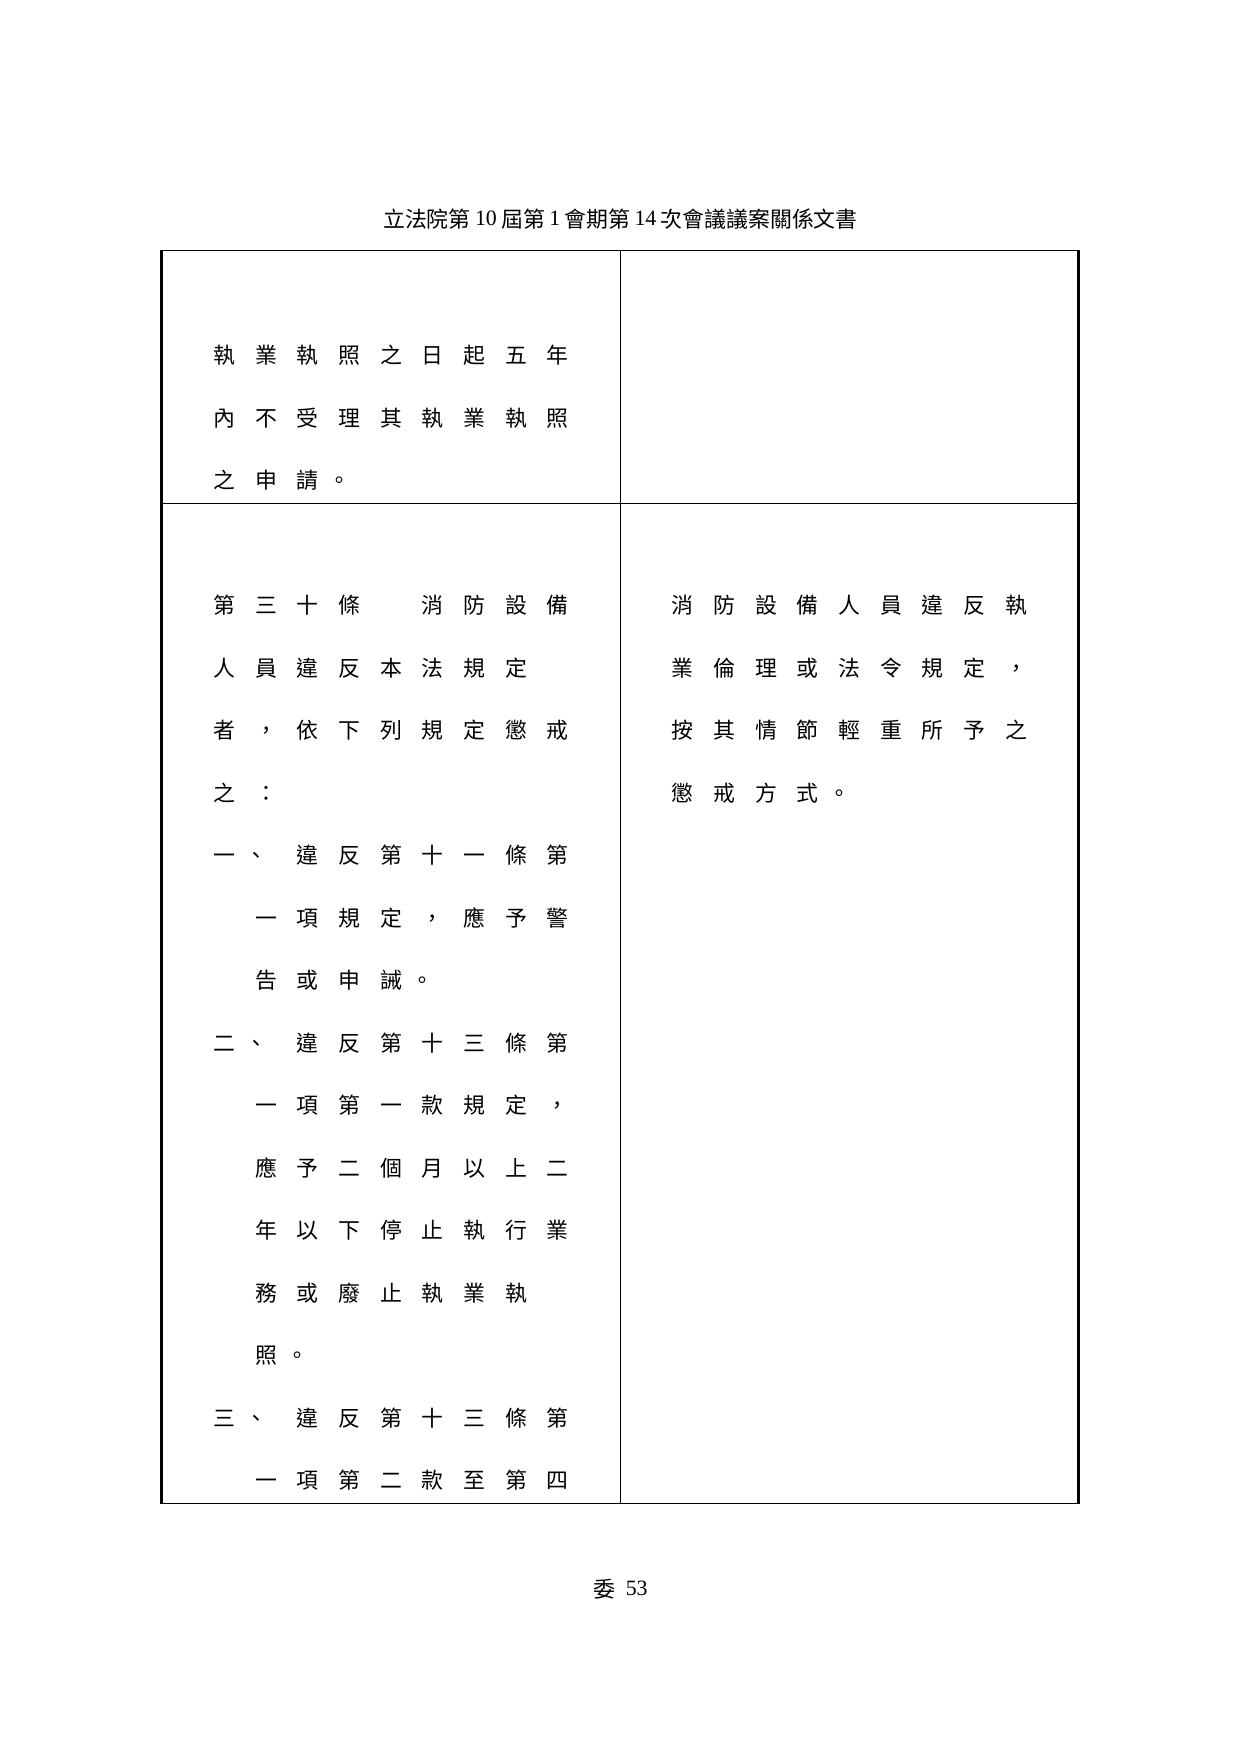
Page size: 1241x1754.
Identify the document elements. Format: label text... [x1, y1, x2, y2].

table_cell 消防設備人員違反執業倫理或法令規定，按其情節輕重所予之懲戒方式。 [621, 504, 1077, 1503]
table_cell 第三十條 消防設備人員違反本法規定者，依下列規定懲戒之： 一、違反第十一條第一項規定，應予警告或申誡。 二、違反第十三條第一項第一款規定，應予二個月以上二年以下停止執行業務或廢止執業執照。 三、違反第十三條第一項第二款至第四 [163, 504, 620, 1503]
table_cell [621, 251, 1077, 503]
table_cell 執業執照之日起五年內不受理其執業執照之申請。 [163, 251, 620, 503]
